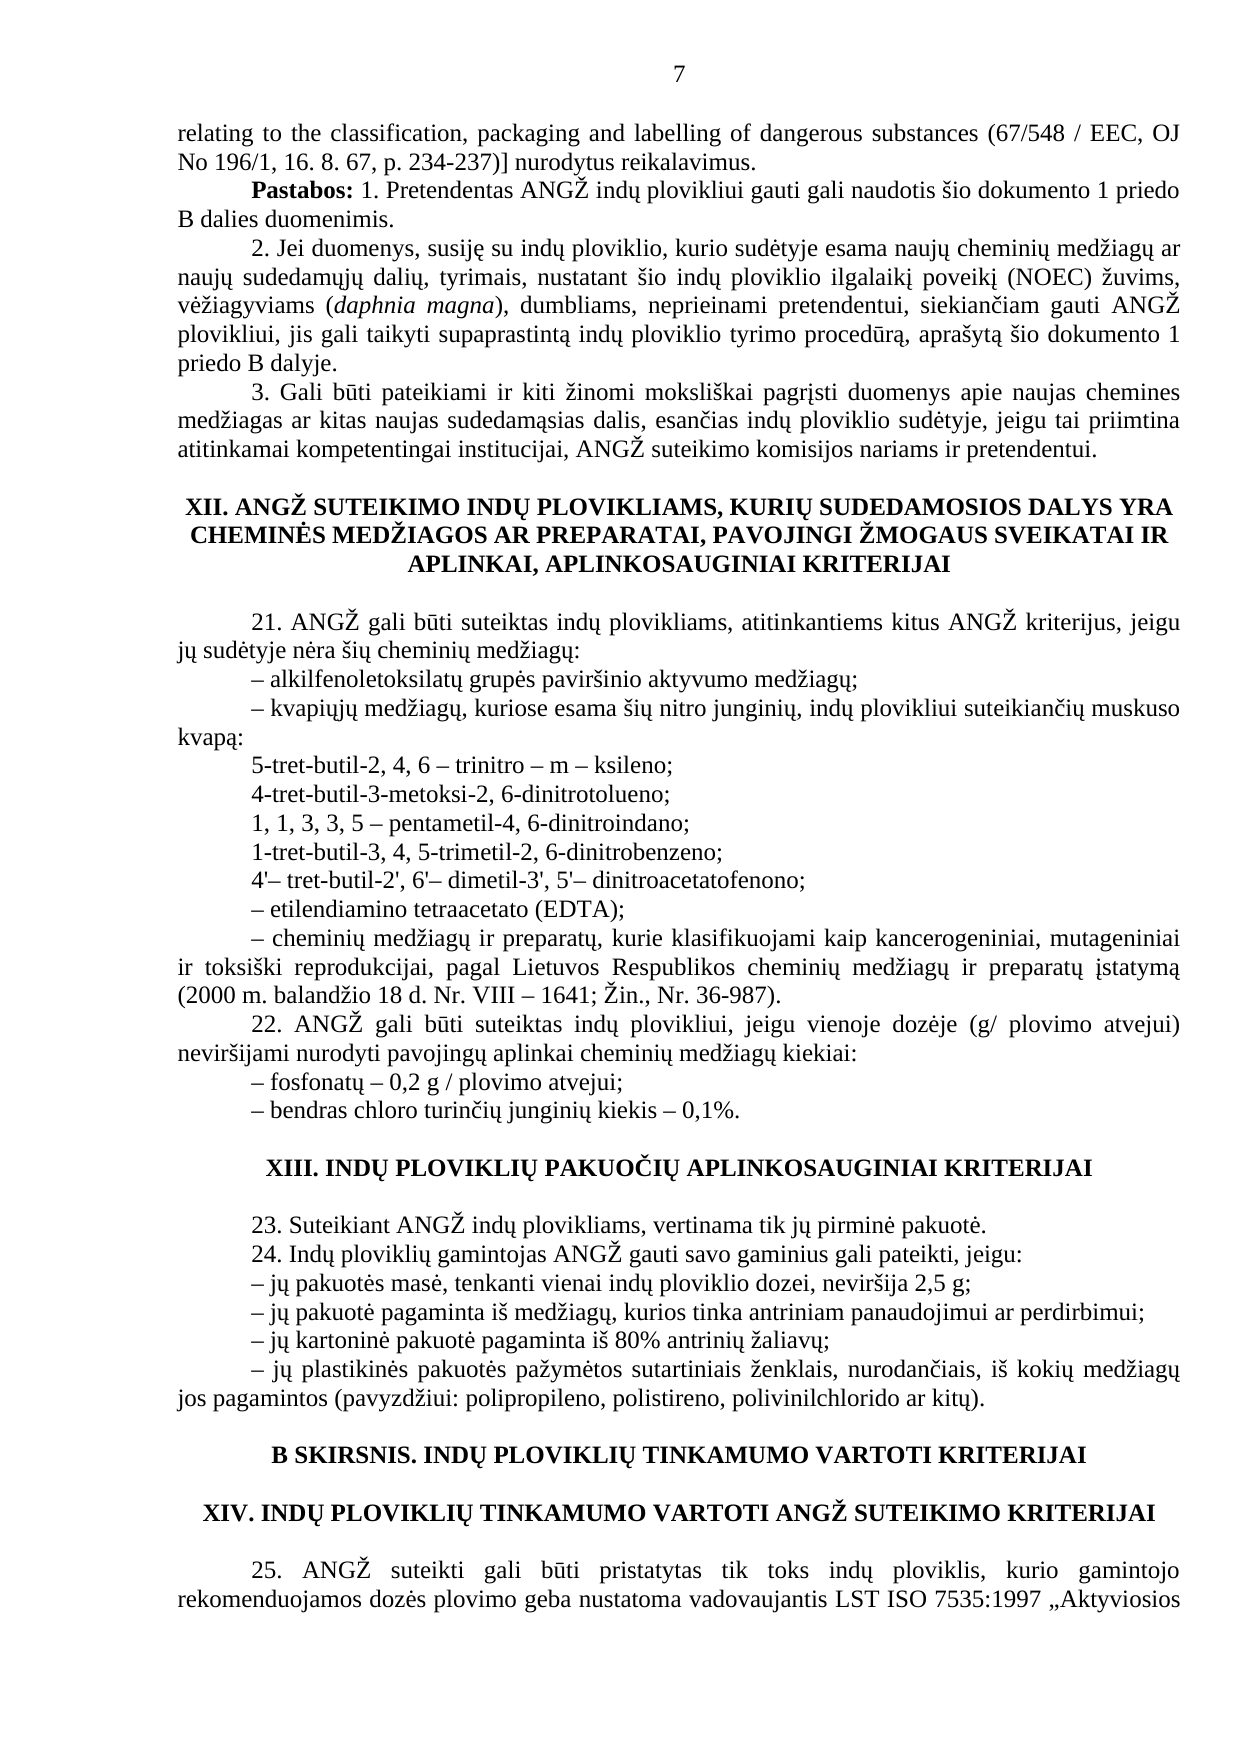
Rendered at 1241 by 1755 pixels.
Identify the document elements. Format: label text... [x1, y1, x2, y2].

text XII. ANGŽ SUTEIKIMO INDŲ PLOVIKLIAMS, KURIŲ SUDEDAMOSIOS DALYS YRA CHEMINĖS MEDŽIAGOS AR PREPARATAI, PAVOJINGI ŽMOGAUS SVEIKATAI IR APLINKAI, APLINKOSAUGINIAI KRITERIJAI [177, 492, 1181, 578]
text – fosfonatų – 0,2 g / plovimo atvejui; [177, 1067, 1181, 1096]
text 2. Jei duomenys, susiję su indų ploviklio, kurio sudėtyje esama naujų cheminių medžiagų ar naujų sudedamųjų dalių, tyrimais, nustatant šio indų ploviklio ilgalaikį poveikį (NOEC) žuvims, vėžiagyviams (daphnia magna), dumbliams, neprieinami pretendentui, siekiančiam gauti ANGŽ plovikliui, jis gali taikyti supaprastintą indų ploviklio tyrimo procedūrą, aprašytą šio dokumento 1 priedo B dalyje. [177, 233, 1181, 377]
text 24. Indų ploviklių gamintojas ANGŽ gauti savo gaminius gali pateikti, jeigu: [177, 1239, 1181, 1268]
text relating to the classification, packaging and labelling of dangerous substances (67/548 / EEC, OJ No 196/1, 16. 8. 67, p. 234-237)] nurodytus reikalavimus. [177, 118, 1181, 176]
text B SKIRSNIS. INDŲ PLOVIKLIŲ TINKAMUMO VARTOTI KRITERIJAI [177, 1441, 1181, 1469]
text – cheminių medžiagų ir preparatų, kurie klasifikuojami kaip kancerogeniniai, mutageniniai ir toksiški reprodukcijai, pagal Lietuvos Respublikos cheminių medžiagų ir preparatų įstatymą (2000 m. balandžio 18 d. Nr. VIII – 1641; Žin., Nr. 36-987). [177, 923, 1181, 1009]
text Pastabos: 1. Pretendentas ANGŽ indų plovikliui gauti gali naudotis šio dokumento 1 priedo B dalies duomenimis. [177, 176, 1181, 233]
text 3. Gali būti pateikiami ir kiti žinomi moksliškai pagrįsti duomenys apie naujas chemines medžiagas ar kitas naujas sudedamąsias dalis, esančias indų ploviklio sudėtyje, jeigu tai priimtina atitinkamai kompetentingai institucijai, ANGŽ suteikimo komisijos nariams ir pretendentui. [177, 377, 1181, 463]
text 4-tret-butil-3-metoksi-2, 6-dinitrotolueno; [177, 779, 1181, 808]
text 25. ANGŽ suteikti gali būti pristatytas tik toks indų ploviklis, kurio gamintojo rekomenduojamos dozės plovimo geba nustatoma vadovaujantis LST ISO 7535:1997 „Aktyviosios [177, 1556, 1181, 1613]
text – jų pakuotės masė, tenkanti vienai indų ploviklio dozei, neviršija 2,5 g; [177, 1268, 1181, 1297]
text – kvapiųjų medžiagų, kuriose esama šių nitro junginių, indų plovikliui suteikiančių muskuso kvapą: [177, 693, 1181, 751]
text – bendras chloro turinčių junginių kiekis – 0,1%. [177, 1096, 1181, 1124]
text 22. ANGŽ gali būti suteiktas indų plovikliui, jeigu vienoje dozėje (g/ plovimo atvejui) neviršijami nurodyti pavojingų aplinkai cheminių medžiagų kiekiai: [177, 1009, 1181, 1067]
text 1-tret-butil-3, 4, 5-trimetil-2, 6-dinitrobenzeno; [177, 837, 1181, 866]
text 1, 1, 3, 3, 5 – pentametil-4, 6-dinitroindano; [177, 808, 1181, 837]
text 4'– tret-butil-2', 6'– dimetil-3', 5'– dinitroacetatofenono; [177, 866, 1181, 894]
text 21. ANGŽ gali būti suteiktas indų plovikliams, atitinkantiems kitus ANGŽ kriterijus, jeigu jų sudėtyje nėra šių cheminių medžiagų: [177, 607, 1181, 664]
text – alkilfenoletoksilatų grupės paviršinio aktyvumo medžiagų; [177, 664, 1181, 693]
text 23. Suteikiant ANGŽ indų plovikliams, vertinama tik jų pirminė pakuotė. [177, 1211, 1181, 1239]
text XIII. INDŲ PLOVIKLIŲ PAKUOČIŲ APLINKOSAUGINIAI KRITERIJAI [177, 1153, 1181, 1182]
text XIV. INDŲ PLOVIKLIŲ TINKAMUMO VARTOTI ANGŽ SUTEIKIMO KRITERIJAI [177, 1498, 1181, 1527]
text – jų pakuotė pagaminta iš medžiagų, kurios tinka antriniam panaudojimui ar perdirbimui; [177, 1297, 1181, 1326]
text – jų plastikinės pakuotės pažymėtos sutartiniais ženklais, nurodančiais, iš kokių medžiagų jos pagamintos (pavyzdžiui: polipropileno, polistireno, polivinilchlorido ar kitų). [177, 1354, 1181, 1412]
text 5-tret-butil-2, 4, 6 – trinitro – m – ksileno; [177, 751, 1181, 779]
text – jų kartoninė pakuotė pagaminta iš 80% antrinių žaliavų; [177, 1326, 1181, 1354]
text – etilendiamino tetraacetato (EDTA); [177, 894, 1181, 923]
